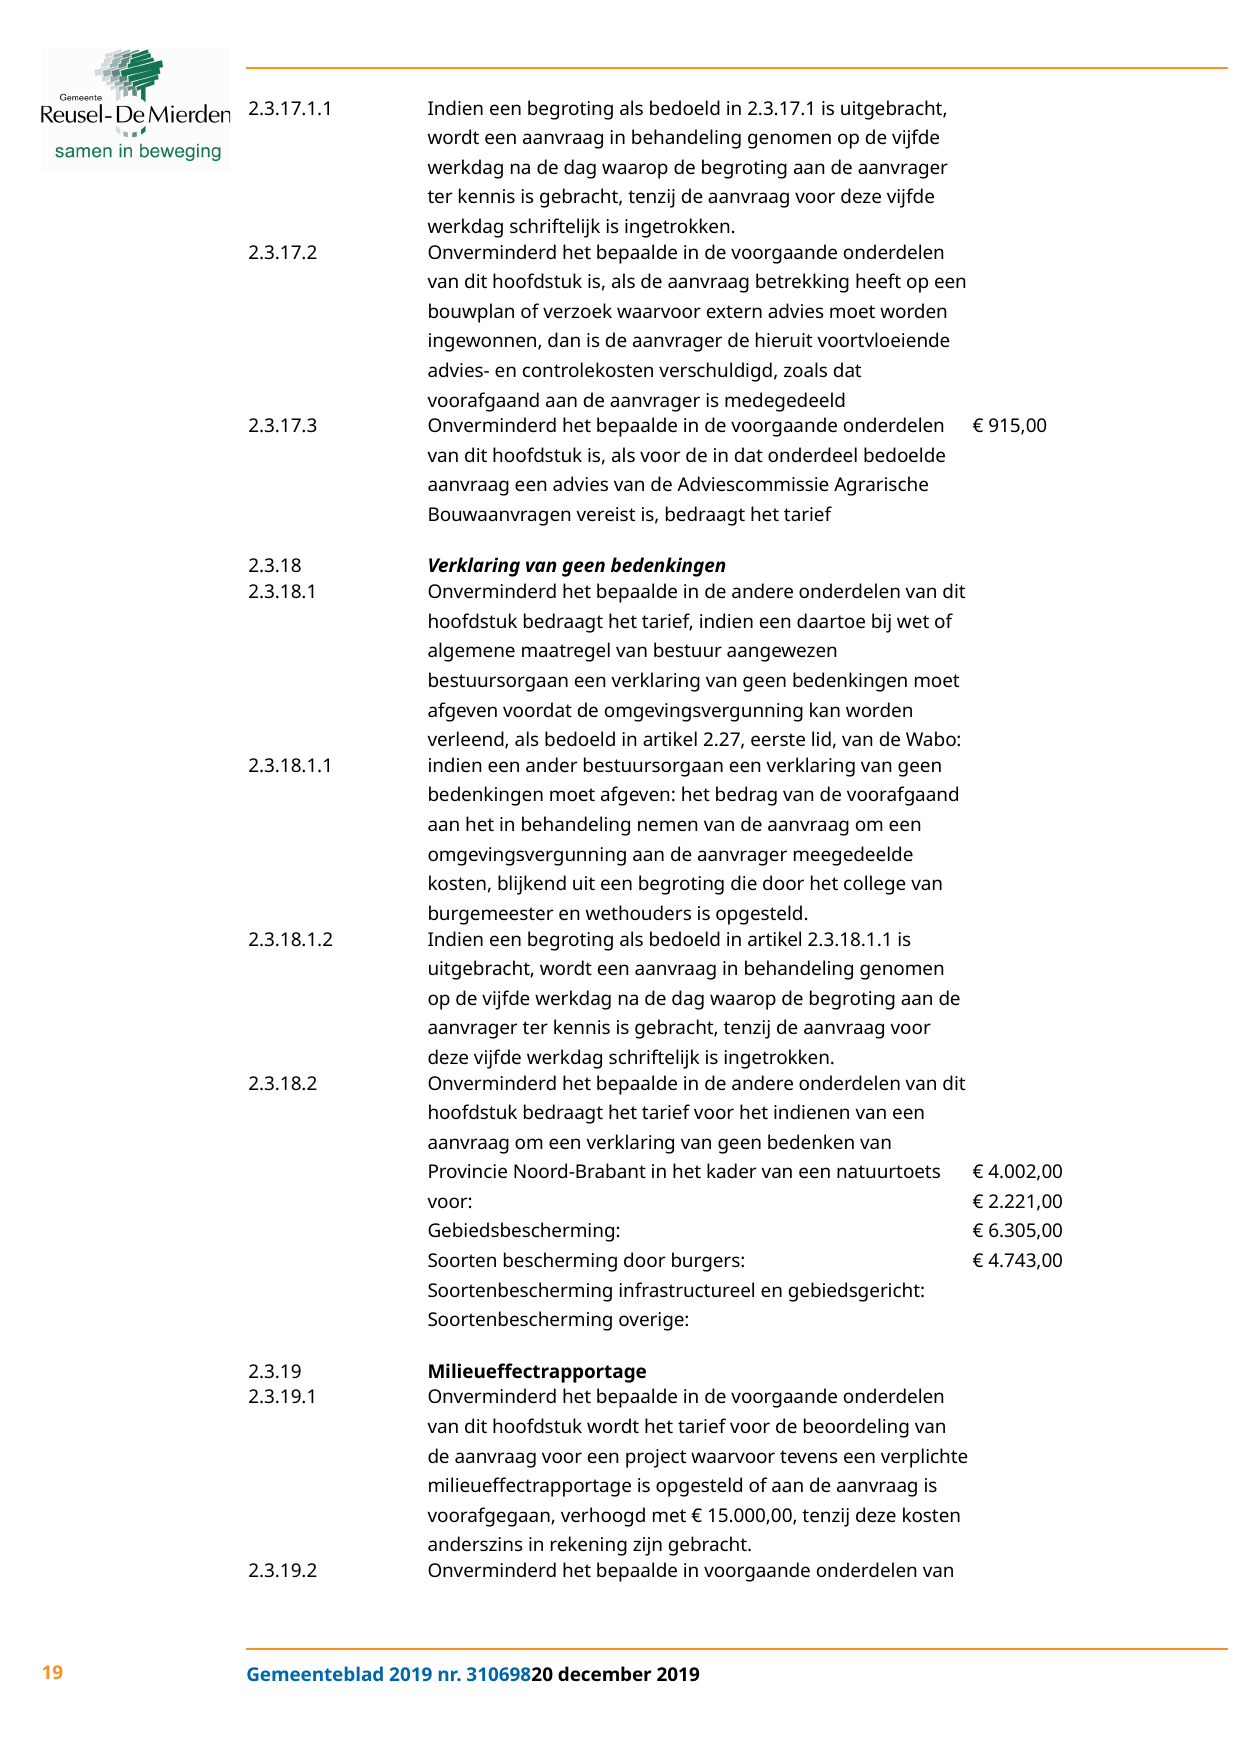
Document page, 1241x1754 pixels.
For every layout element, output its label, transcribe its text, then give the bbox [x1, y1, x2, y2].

table_cell 2.3.17.2 [248, 239, 427, 412]
table_cell [973, 1557, 1152, 1583]
table_cell [973, 1358, 1152, 1384]
table_cell [427, 1332, 972, 1358]
table_cell [973, 239, 1152, 412]
table_cell 2.3.18.1.2 [248, 926, 427, 1070]
table_cell € 4.002,00 € 2.221,00 € 6.305,00 € 4.743,00 [973, 1070, 1152, 1332]
table_cell 2.3.19 [248, 1358, 427, 1384]
table_cell [973, 95, 1152, 239]
picture [41, 47, 231, 172]
table_cell Onverminderd het bepaalde in voorgaande onderdelen van [427, 1557, 972, 1583]
table_cell Indien een begroting als bedoeld in artikel 2.3.18.1.1 is uitgebracht, wordt een aanvraag in behandeling genomen op de vijfde werkdag na de dag waarop de begroting aan de aanvrager ter kennis is gebracht, tenzij de aanvraag voor deze vijfde werkdag schriftelijk is ingetrokken. [427, 926, 972, 1070]
table_cell Onverminderd het bepaalde in de voorgaande onderdelen van dit hoofdstuk is, als de aanvraag betrekking heeft op een bouwplan of verzoek waarvoor extern advies moet worden ingewonnen, dan is de aanvrager de hieruit voortvloeiende advies- en controlekosten verschuldigd, zoals dat voorafgaand aan de aanvrager is medegedeeld [427, 239, 972, 412]
table_cell Onverminderd het bepaalde in de voorgaande onderdelen van dit hoofdstuk wordt het tarief voor de beoordeling van de aanvraag voor een project waarvoor tevens een verplichte milieueffectrapportage is opgesteld of aan de aanvraag is voorafgegaan, verhoogd met € 15.000,00, tenzij deze kosten anderszins in rekening zijn gebracht. [427, 1384, 972, 1557]
table_cell 2.3.17.3 [248, 413, 427, 527]
table_cell [427, 527, 972, 553]
table_cell Verklaring van geen bedenkingen [427, 553, 972, 578]
table_cell 2.3.17.1.1 [248, 95, 427, 239]
table_cell [973, 527, 1152, 553]
table_cell 2.3.18.1 [248, 579, 427, 752]
table_cell 2.3.18.2 [248, 1070, 427, 1332]
table_cell [973, 1332, 1152, 1358]
table_cell [973, 926, 1152, 1070]
table_cell indien een ander bestuursorgaan een verklaring van geen bedenkingen moet afgeven: het bedrag van de voorafgaand aan het in behandeling nemen van de aanvraag om een omgevingsvergunning aan de aanvrager meegedeelde kosten, blijkend uit een begroting die door het college van burgemeester en wethouders is opgesteld. [427, 752, 972, 926]
table_cell [973, 553, 1152, 578]
table_cell 2.3.19.2 [248, 1557, 427, 1583]
table_cell [973, 1384, 1152, 1557]
table_cell Onverminderd het bepaalde in de andere onderdelen van dit hoofdstuk bedraagt het tarief, indien een daartoe bij wet of algemene maatregel van bestuur aangewezen bestuursorgaan een verklaring van geen bedenkingen moet afgeven voordat de omgevingsvergunning kan worden verleend, als bedoeld in artikel 2.27, eerste lid, van de Wabo: [427, 579, 972, 752]
table_cell 2.3.19.1 [248, 1384, 427, 1557]
table_cell [973, 752, 1152, 926]
table_cell [248, 527, 427, 553]
table_cell Onverminderd het bepaalde in de voorgaande onderdelen van dit hoofdstuk is, als voor de in dat onderdeel bedoelde aanvraag een advies van de Adviescommissie Agrarische Bouwaanvragen vereist is, bedraagt het tarief [427, 413, 972, 527]
table_cell [973, 579, 1152, 752]
table_cell Onverminderd het bepaalde in de andere onderdelen van dit hoofdstuk bedraagt het tarief voor het indienen van een aanvraag om een verklaring van geen bedenken van Provincie Noord-Brabant in het kader van een natuurtoets voor: Gebiedsbescherming: Soorten bescherming door burgers: Soortenbescherming infrastructureel en gebiedsgericht: Soortenbescherming overige: [427, 1070, 972, 1332]
table_cell 2.3.18.1.1 [248, 752, 427, 926]
table_cell Milieueffectrapportage [427, 1358, 972, 1384]
table_cell [248, 1332, 427, 1358]
table_cell € 915,00 [973, 413, 1152, 527]
table_cell Indien een begroting als bedoeld in 2.3.17.1 is uitgebracht, wordt een aanvraag in behandeling genomen op de vijfde werkdag na de dag waarop de begroting aan de aanvrager ter kennis is gebracht, tenzij de aanvraag voor deze vijfde werkdag schriftelijk is ingetrokken. [427, 95, 972, 239]
table_cell 2.3.18 [248, 553, 427, 578]
